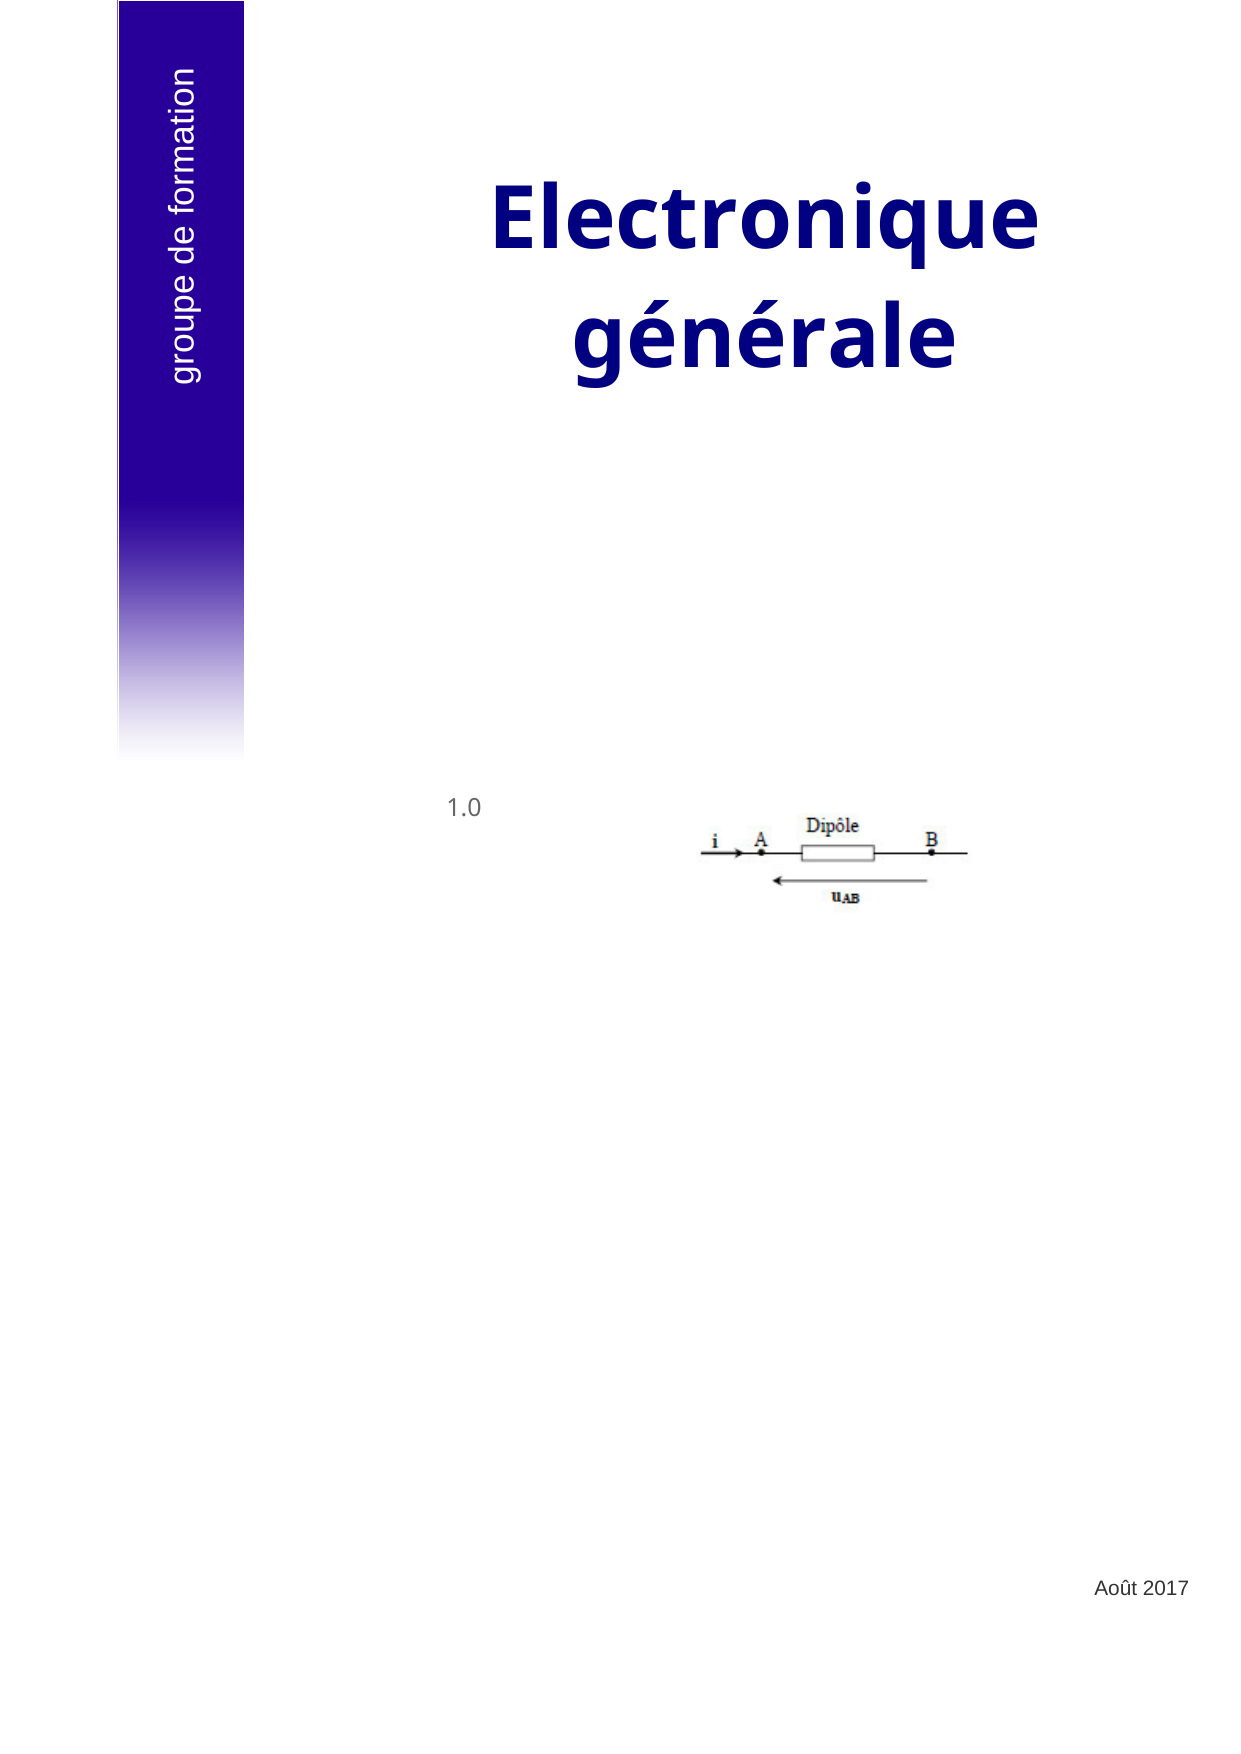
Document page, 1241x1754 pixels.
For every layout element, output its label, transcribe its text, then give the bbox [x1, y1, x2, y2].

text 1.0 [186, 789, 481, 824]
title Electronique générale [327, 155, 1202, 393]
text groupe de formation [132, 68, 229, 385]
picture [119, 1, 244, 760]
picture [684, 788, 982, 913]
text Août 2017 [893, 1577, 1189, 1600]
